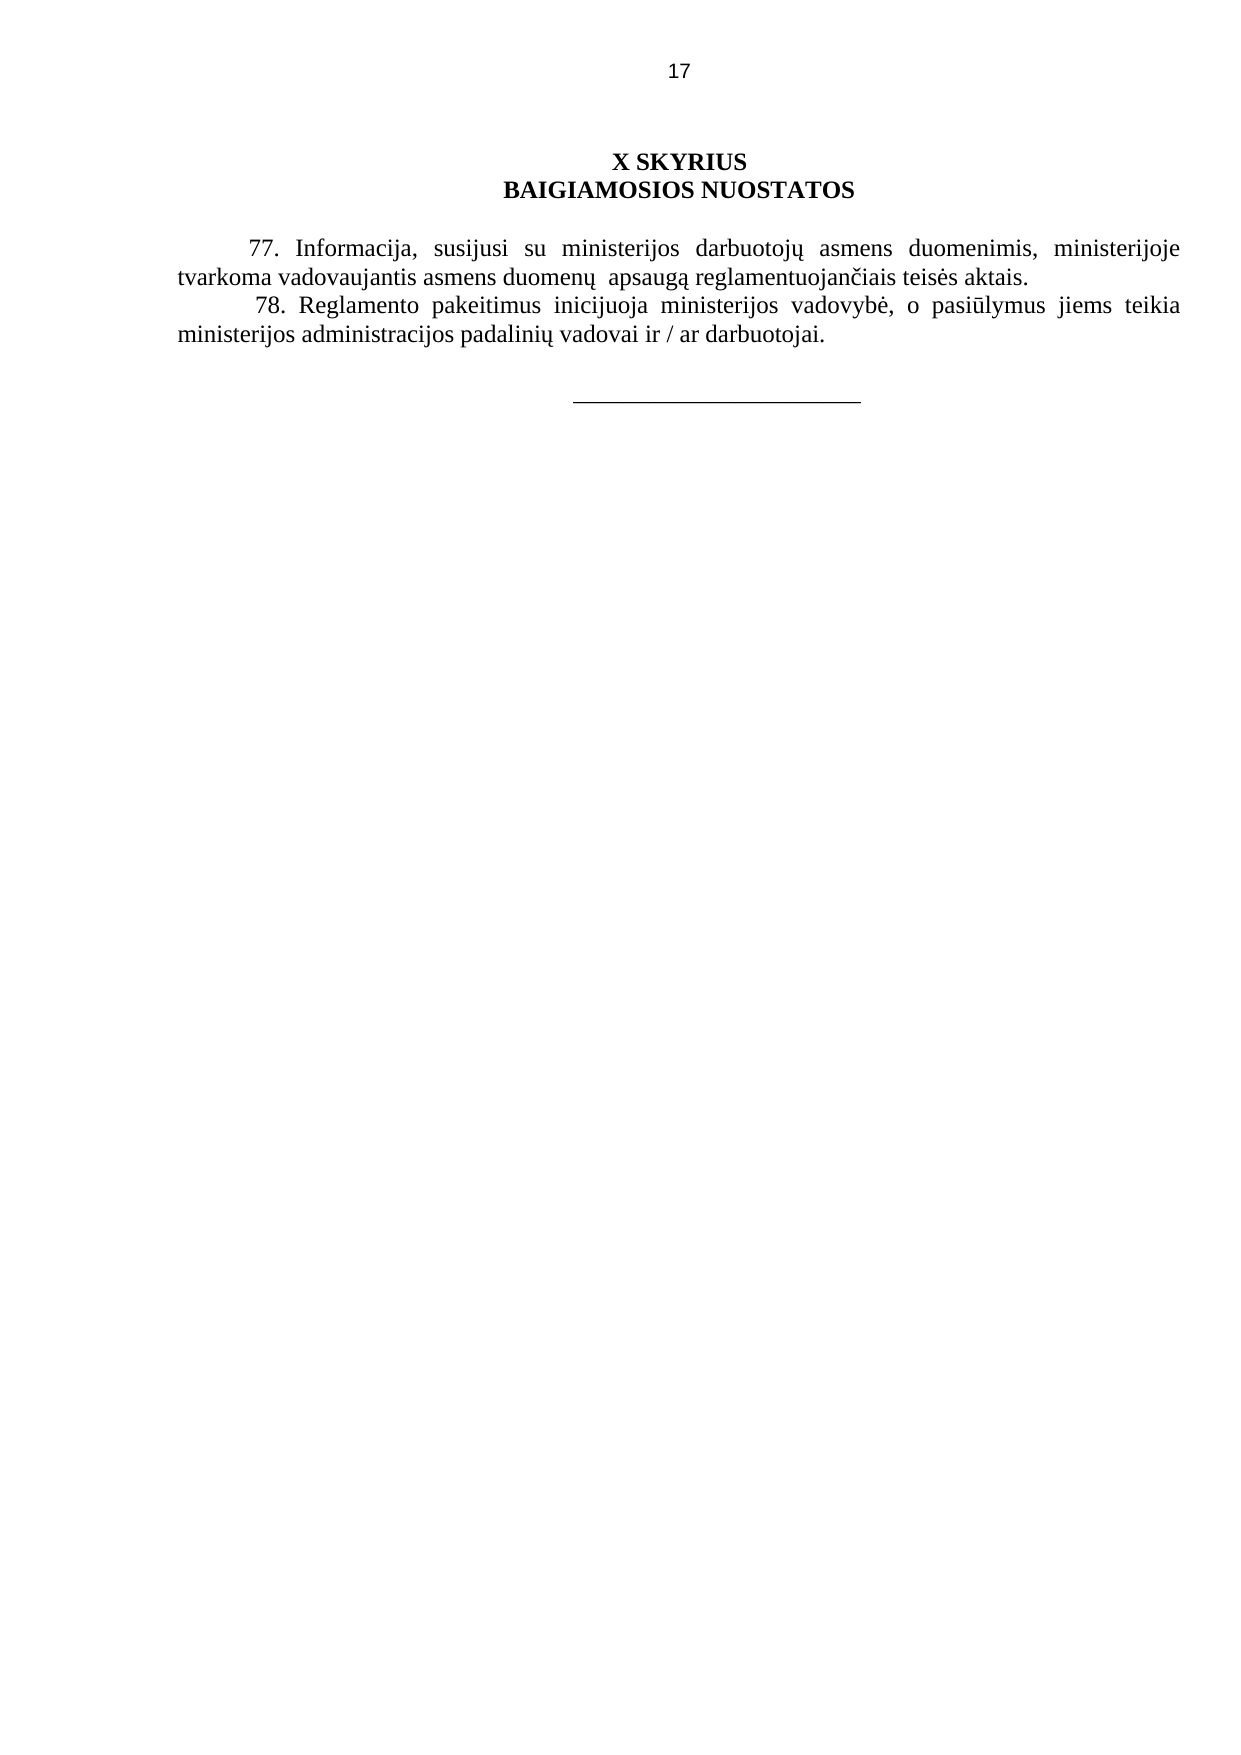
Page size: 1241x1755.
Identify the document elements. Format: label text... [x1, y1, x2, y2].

text BAIGIAMOSIOS NUOSTATOS [177, 176, 1181, 204]
text X SKYRIUS [177, 147, 1181, 176]
text 77. Informacija, susijusi su ministerijos darbuotojų asmens duomenimis, ministerijoje tvarkoma vadovaujantis asmens duomenų apsaugą reglamentuojančiais teisės aktais. [177, 233, 1181, 291]
text 78. Reglamento pakeitimus inicijuoja ministerijos vadovybė, o pasiūlymus jiems teikia ministerijos administracijos padalinių vadovai ir / ar darbuotojai. [177, 291, 1181, 348]
text _______________________ [177, 377, 1181, 406]
